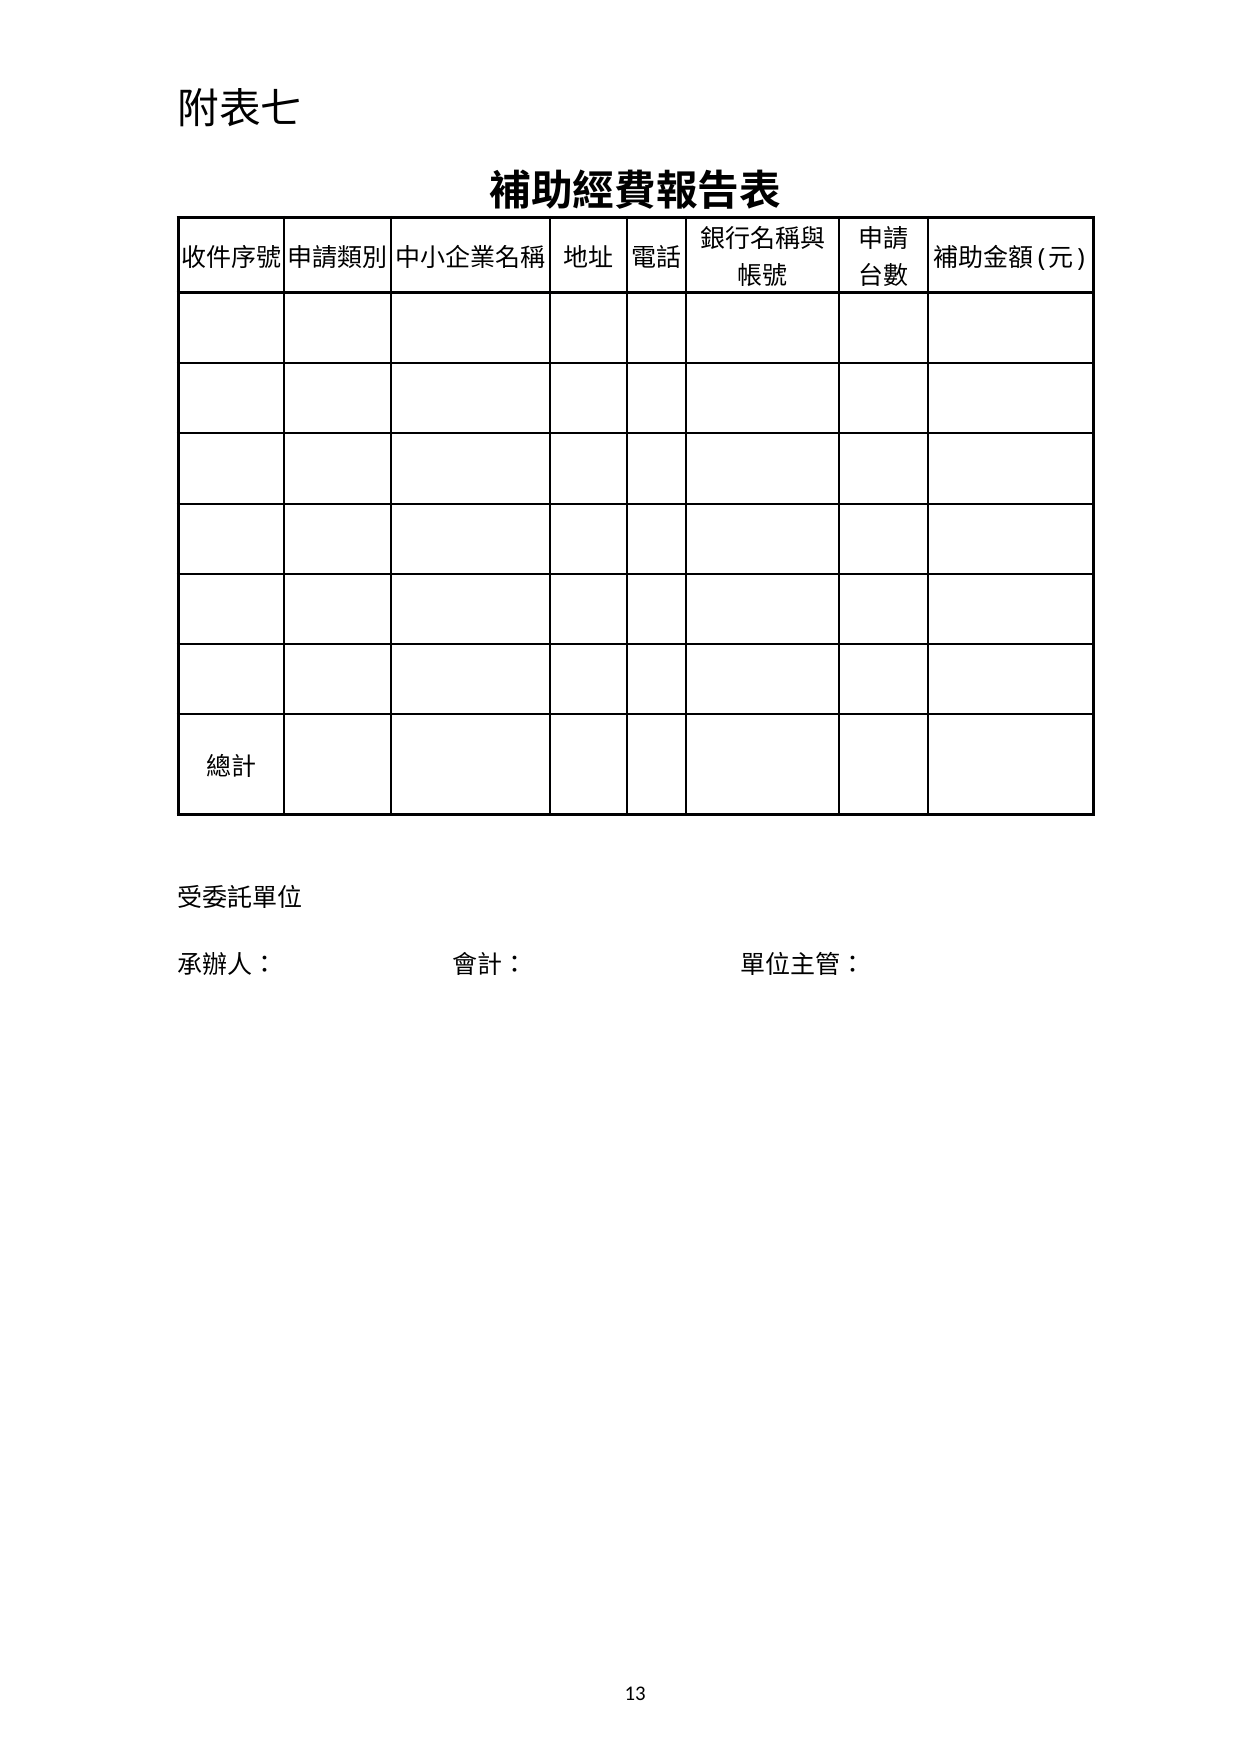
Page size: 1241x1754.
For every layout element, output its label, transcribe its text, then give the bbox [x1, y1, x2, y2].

table_cell [285, 505, 390, 573]
table_cell [840, 294, 927, 362]
table_cell [628, 505, 685, 573]
table_cell [929, 575, 1092, 643]
table_cell [628, 294, 685, 362]
table_cell [180, 294, 283, 362]
table_header 申請類別 [285, 219, 390, 291]
table_cell [285, 715, 390, 813]
table_cell [392, 294, 549, 362]
table_header 補助金額(元) [929, 219, 1092, 291]
table_cell [687, 364, 838, 432]
table_cell [929, 645, 1092, 713]
text 補助經費報告表 [177, 166, 1092, 216]
table_header 電話 [628, 219, 685, 291]
table_cell [929, 434, 1092, 502]
table_cell [687, 715, 838, 813]
table_cell [392, 715, 549, 813]
table_cell [929, 364, 1092, 432]
table_cell [929, 294, 1092, 362]
table_cell [840, 715, 927, 813]
table_cell [929, 715, 1092, 813]
table_header 申請 台數 [840, 219, 927, 291]
table_cell [687, 575, 838, 643]
table_cell [840, 364, 927, 432]
table_cell [628, 645, 685, 713]
table_cell [392, 505, 549, 573]
table_cell [551, 364, 626, 432]
table_cell 總計 [180, 715, 283, 813]
table_cell [392, 364, 549, 432]
table_cell [180, 575, 283, 643]
table_cell [628, 715, 685, 813]
table_header 收件序號 [180, 219, 283, 291]
table_cell [687, 645, 838, 713]
table_cell [840, 505, 927, 573]
table_cell [285, 575, 390, 643]
table_cell [551, 645, 626, 713]
table_cell [180, 505, 283, 573]
table_cell [687, 505, 838, 573]
table_cell [392, 645, 549, 713]
table_cell [687, 434, 838, 502]
table_cell [180, 645, 283, 713]
table_cell [929, 505, 1092, 573]
table_cell [840, 434, 927, 502]
table_cell [551, 715, 626, 813]
table_cell [840, 645, 927, 713]
table_header 中小企業名稱 [392, 219, 549, 291]
table_header 銀行名稱與 帳號 [687, 219, 838, 291]
table_cell [180, 364, 283, 432]
table_cell [551, 434, 626, 502]
table_cell [628, 575, 685, 643]
table_cell [285, 364, 390, 432]
table_cell [285, 294, 390, 362]
table_cell [551, 575, 626, 643]
text 附表七 [177, 75, 1092, 135]
table_cell [551, 294, 626, 362]
table_cell [628, 364, 685, 432]
table_cell [551, 505, 626, 573]
table_cell [392, 434, 549, 502]
text 受委託單位 [177, 882, 1092, 913]
table_cell [628, 434, 685, 502]
table_cell [285, 645, 390, 713]
table_cell [392, 575, 549, 643]
table_header 地址 [551, 219, 626, 291]
table_cell [180, 434, 283, 502]
table_cell [840, 575, 927, 643]
table_cell [285, 434, 390, 502]
table_cell [687, 294, 838, 362]
text 承辦人： 會計： 單位主管： [177, 944, 1092, 981]
